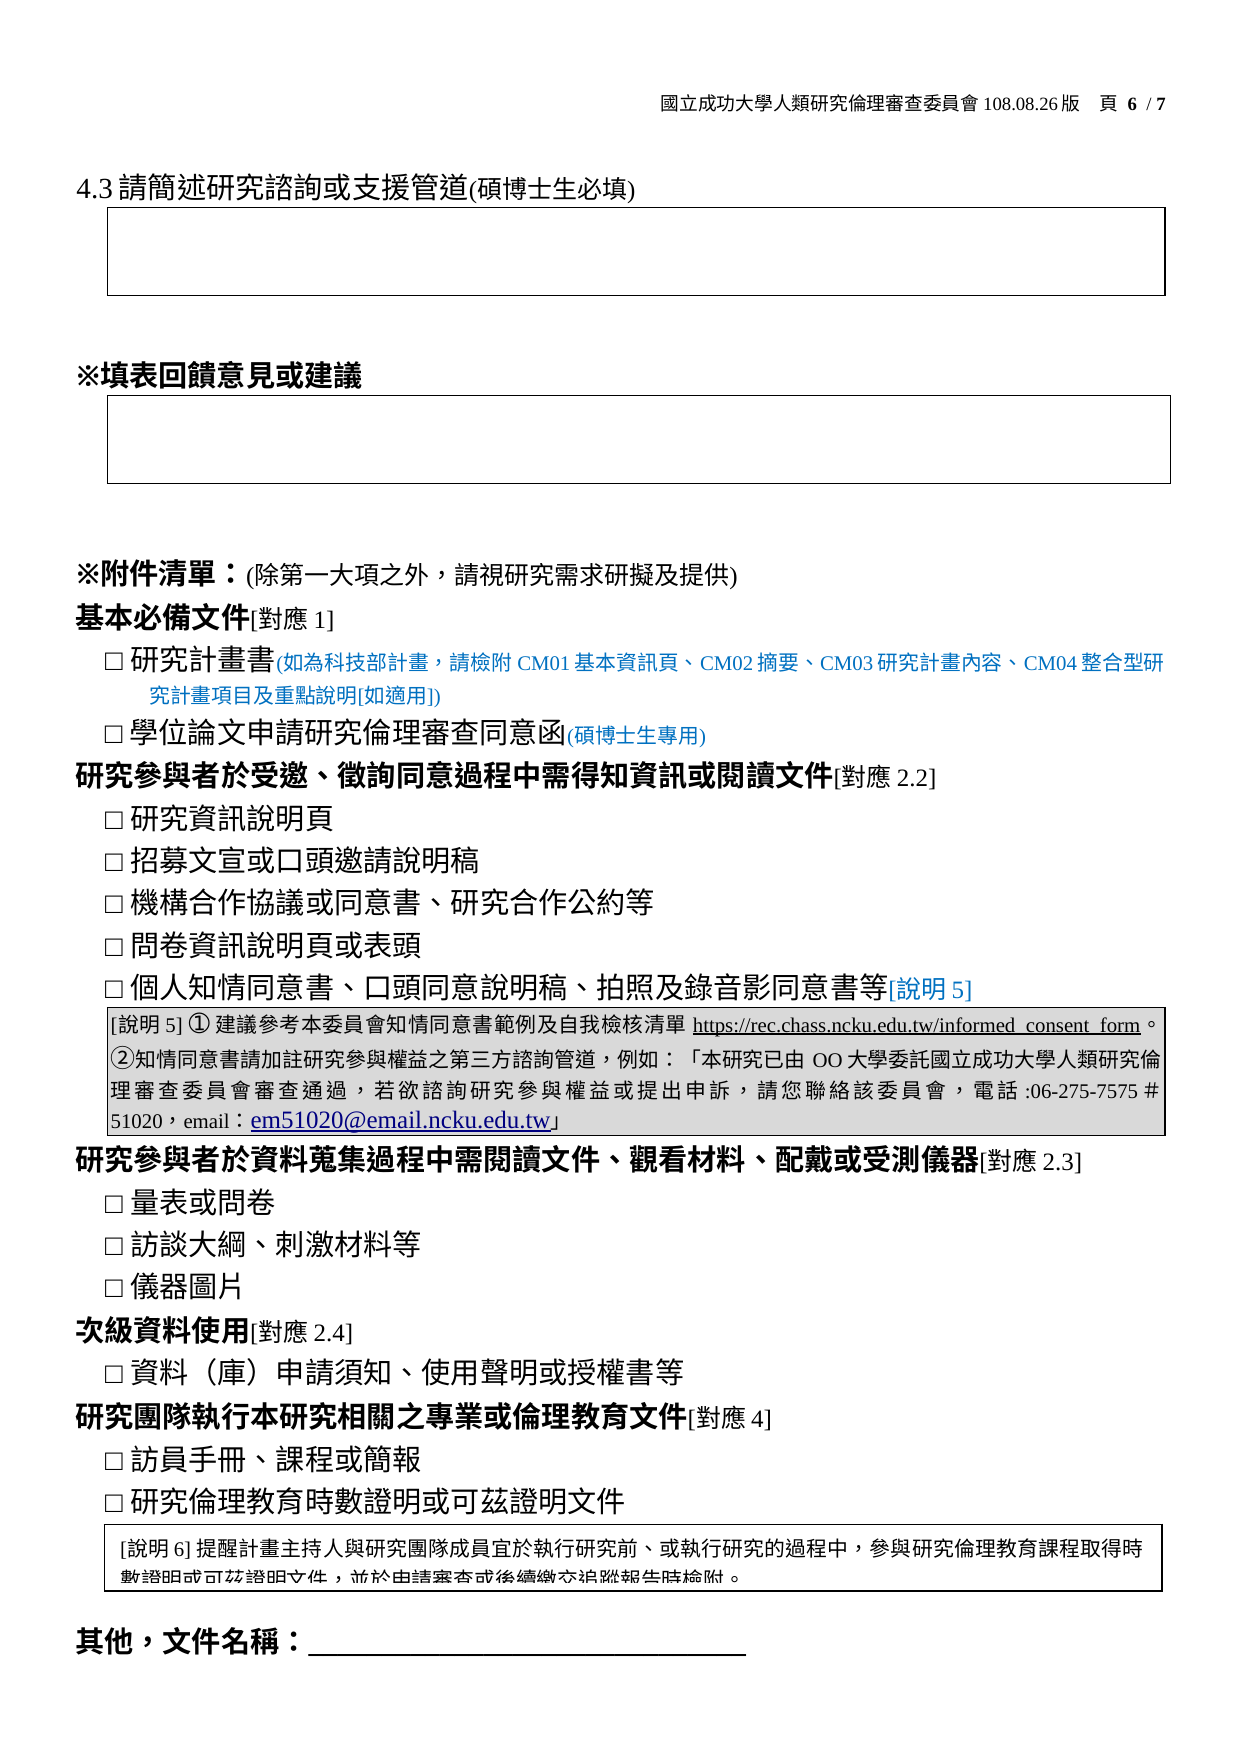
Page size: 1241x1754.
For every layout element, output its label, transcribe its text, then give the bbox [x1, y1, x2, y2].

text 研究參與者於受邀、徵詢同意過程中需得知資訊或閱讀文件[對應2.2] [75, 752, 1165, 795]
text 研究參與者於資料蒐集過程中需閱讀文件、觀看材料、配戴或受測儀器[對應2.3] [75, 1136, 1165, 1179]
text □ 訪談大綱、刺激材料等 [105, 1222, 1165, 1264]
text ※填表回饋意見或建議 [67, 353, 1165, 395]
text 其他，文件名稱：______________________________ [75, 1617, 1165, 1661]
text □ 研究資訊說明頁 [105, 795, 1165, 838]
table_header [108, 208, 1164, 294]
text □ 問卷資訊說明頁或表頭 [105, 922, 1165, 964]
text □ 研究倫理教育時數證明或可茲證明文件 [105, 1478, 1165, 1521]
table_header [說明5] ➀建議參考本委員會知情同意書範例及自我檢核清單https://rec.chass.ncku.edu.tw/informed_consent_form。➁知情同意書請加註研究參與權益之第三方諮詢管道，例如：「本研究已由OO大學委託國立成功大學人類研究倫理審查委員會審查通過，若欲諮詢研究參與權益或提出申訴，請您聯絡該委員會，電話:06-275-7575＃51020，email：em51020@email.ncku.edu.tw」 [108, 1008, 1164, 1135]
text □ 儀器圖片 [105, 1264, 1165, 1306]
text 4.3請簡述研究諮詢或支援管道(碩博士生必填) [67, 165, 1165, 207]
text 基本必備文件[對應1] [75, 593, 1165, 637]
text □ 研究計畫書(如為科技部計畫，請檢附CM01基本資訊頁、CM02摘要、CM03研究計畫內容、CM04整合型研究計畫項目及重點說明[如適用]) [105, 637, 1165, 709]
text ※附件清單：(除第一大項之外，請視研究需求研擬及提供) [67, 551, 1165, 593]
text □ 個人知情同意書、口頭同意說明稿、拍照及錄音影同意書等[說明5] [105, 964, 1165, 1007]
table_header [108, 396, 1170, 483]
text 次級資料使用[對應2.4] [75, 1306, 1165, 1350]
text □ 招募文宣或口頭邀請說明稿 [105, 838, 1165, 880]
text □ 量表或問卷 [105, 1179, 1165, 1222]
text [說明6] 提醒計畫主持人與研究團隊成員宜於執行研究前、或執行研究的過程中，參與研究倫理教育課程取得時數證明或可茲證明文件，並於申請審查或後續繳交追蹤報告時檢附。 [120, 1533, 1146, 1583]
text □ 學位論文申請研究倫理審查同意函(碩博士生專用) [75, 709, 1165, 752]
text 研究團隊執行本研究相關之專業或倫理教育文件[對應4] [75, 1392, 1165, 1436]
text □ 資料（庫）申請須知、使用聲明或授權書等 [105, 1350, 1165, 1392]
text □ 訪員手冊、課程或簡報 [105, 1436, 1165, 1478]
text □ 機構合作協議或同意書、研究合作公約等 [105, 880, 1165, 922]
